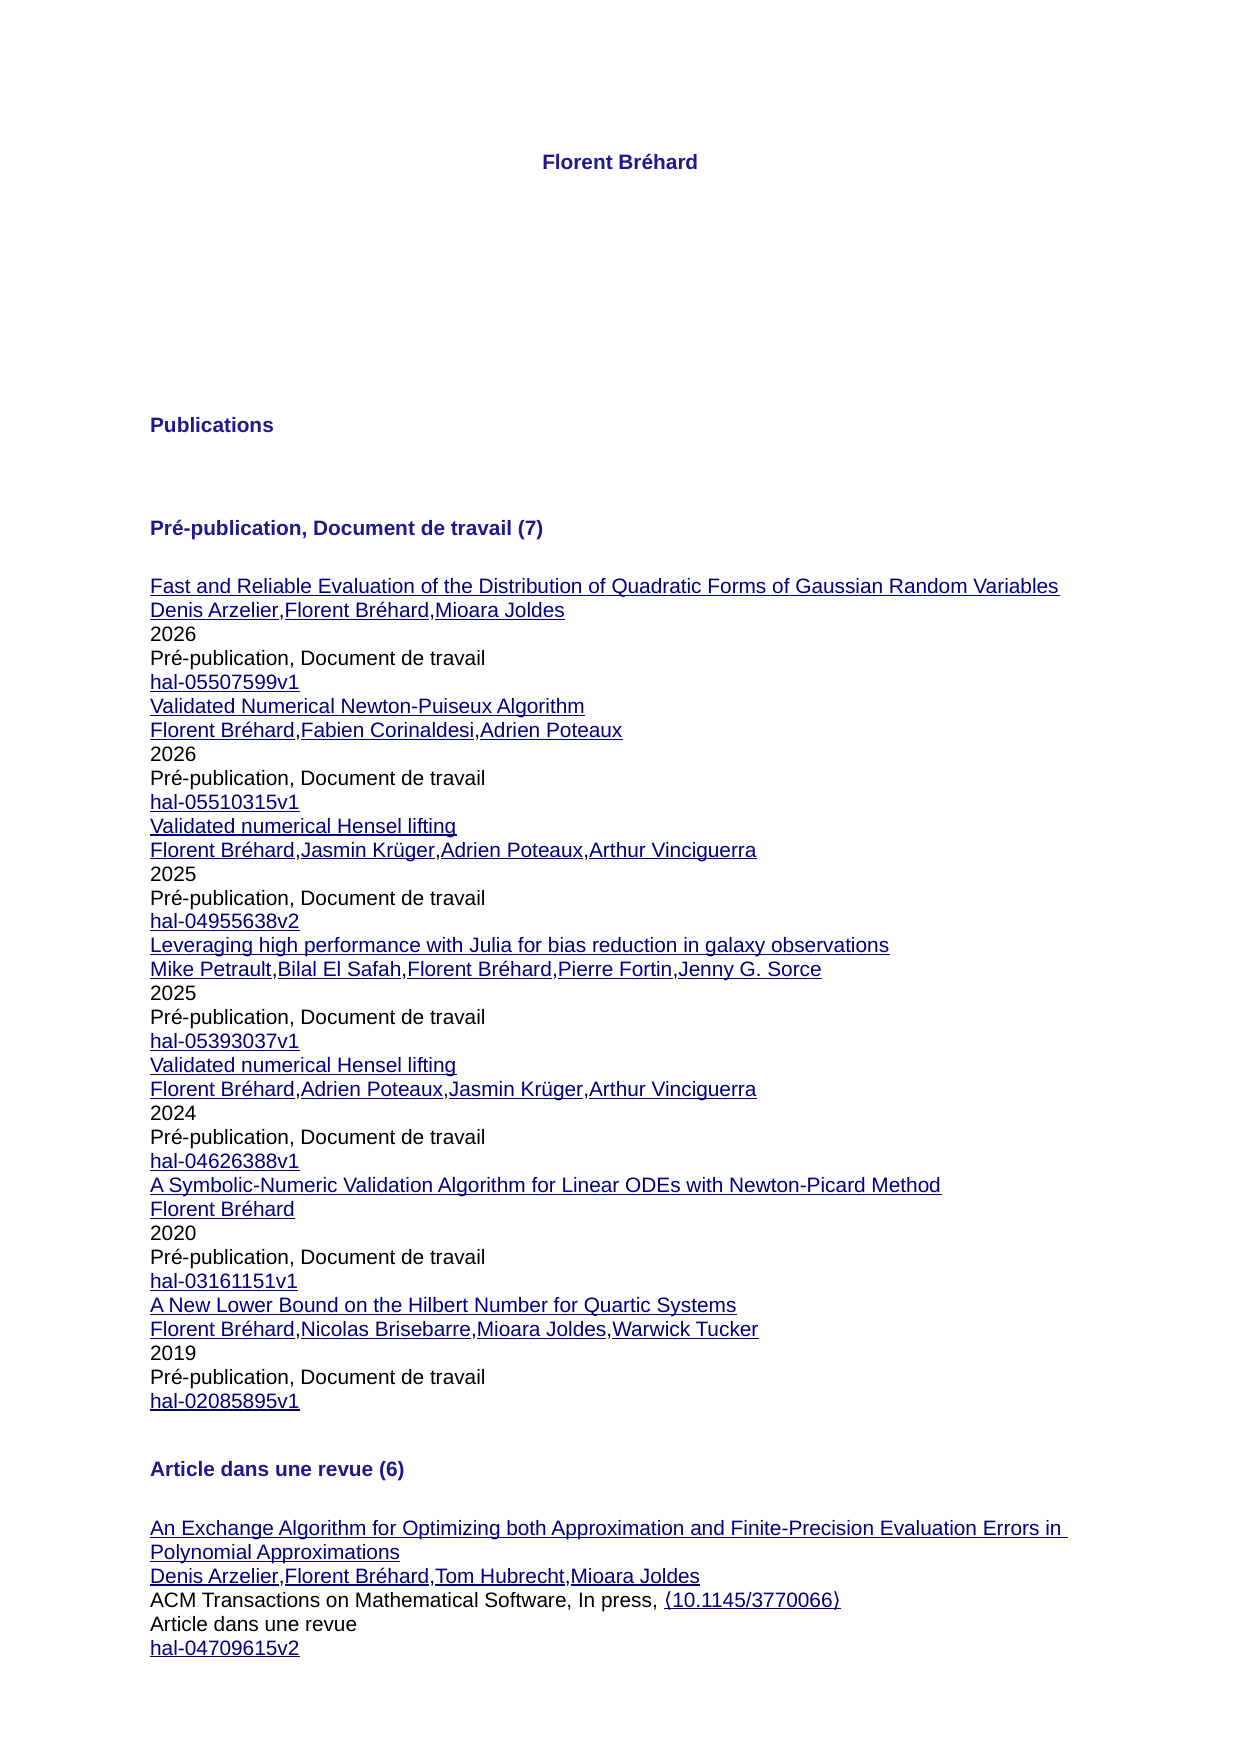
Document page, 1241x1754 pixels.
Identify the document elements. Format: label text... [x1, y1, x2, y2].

subtitle Article dans une revue (6) [150, 1457, 1090, 1481]
table_header An Exchange Algorithm for Optimizing both Approximation and Finite-Precision Evaluation Errors in Polynomial Approximations Denis Arzelier,Florent Bréhard,Tom Hubrecht,Mioara Joldes ACM Transactions on Mathematical Software, In press, ⟨10.1145/3770066⟩ Article dans une revue hal-04709615v2 [150, 1516, 1090, 1659]
table_cell A Symbolic-Numeric Validation Algorithm for Linear ODEs with Newton-Picard Method Florent Bréhard 2020 Pré-publication, Document de travail hal-03161151v1 [150, 1173, 1090, 1293]
table_cell Validated numerical Hensel lifting Florent Bréhard,Adrien Poteaux,Jasmin Krüger,Arthur Vinciguerra 2024 Pré-publication, Document de travail hal-04626388v1 [150, 1053, 1090, 1173]
table_header Fast and Reliable Evaluation of the Distribution of Quadratic Forms of Gaussian Random Variables Denis Arzelier,Florent Bréhard,Mioara Joldes 2026 Pré-publication, Document de travail hal-05507599v1 [150, 574, 1090, 694]
table_cell Leveraging high performance with Julia for bias reduction in galaxy observations Mike Petrault,Bilal El Safah,Florent Bréhard,Pierre Fortin,Jenny G. Sorce 2025 Pré-publication, Document de travail hal-05393037v1 [150, 933, 1090, 1053]
subtitle Pré-publication, Document de travail (7) [150, 516, 1090, 539]
subtitle Publications [150, 412, 1090, 436]
table_cell Validated Numerical Newton-Puiseux Algorithm Florent Bréhard,Fabien Corinaldesi,Adrien Poteaux 2026 Pré-publication, Document de travail hal-05510315v1 [150, 694, 1090, 813]
subtitle Florent Bréhard [150, 150, 1090, 174]
table_cell Validated numerical Hensel lifting Florent Bréhard,Jasmin Krüger,Adrien Poteaux,Arthur Vinciguerra 2025 Pré-publication, Document de travail hal-04955638v2 [150, 814, 1090, 933]
table_cell A New Lower Bound on the Hilbert Number for Quartic Systems Florent Bréhard,Nicolas Brisebarre,Mioara Joldes,Warwick Tucker 2019 Pré-publication, Document de travail hal-02085895v1 [150, 1293, 1090, 1412]
